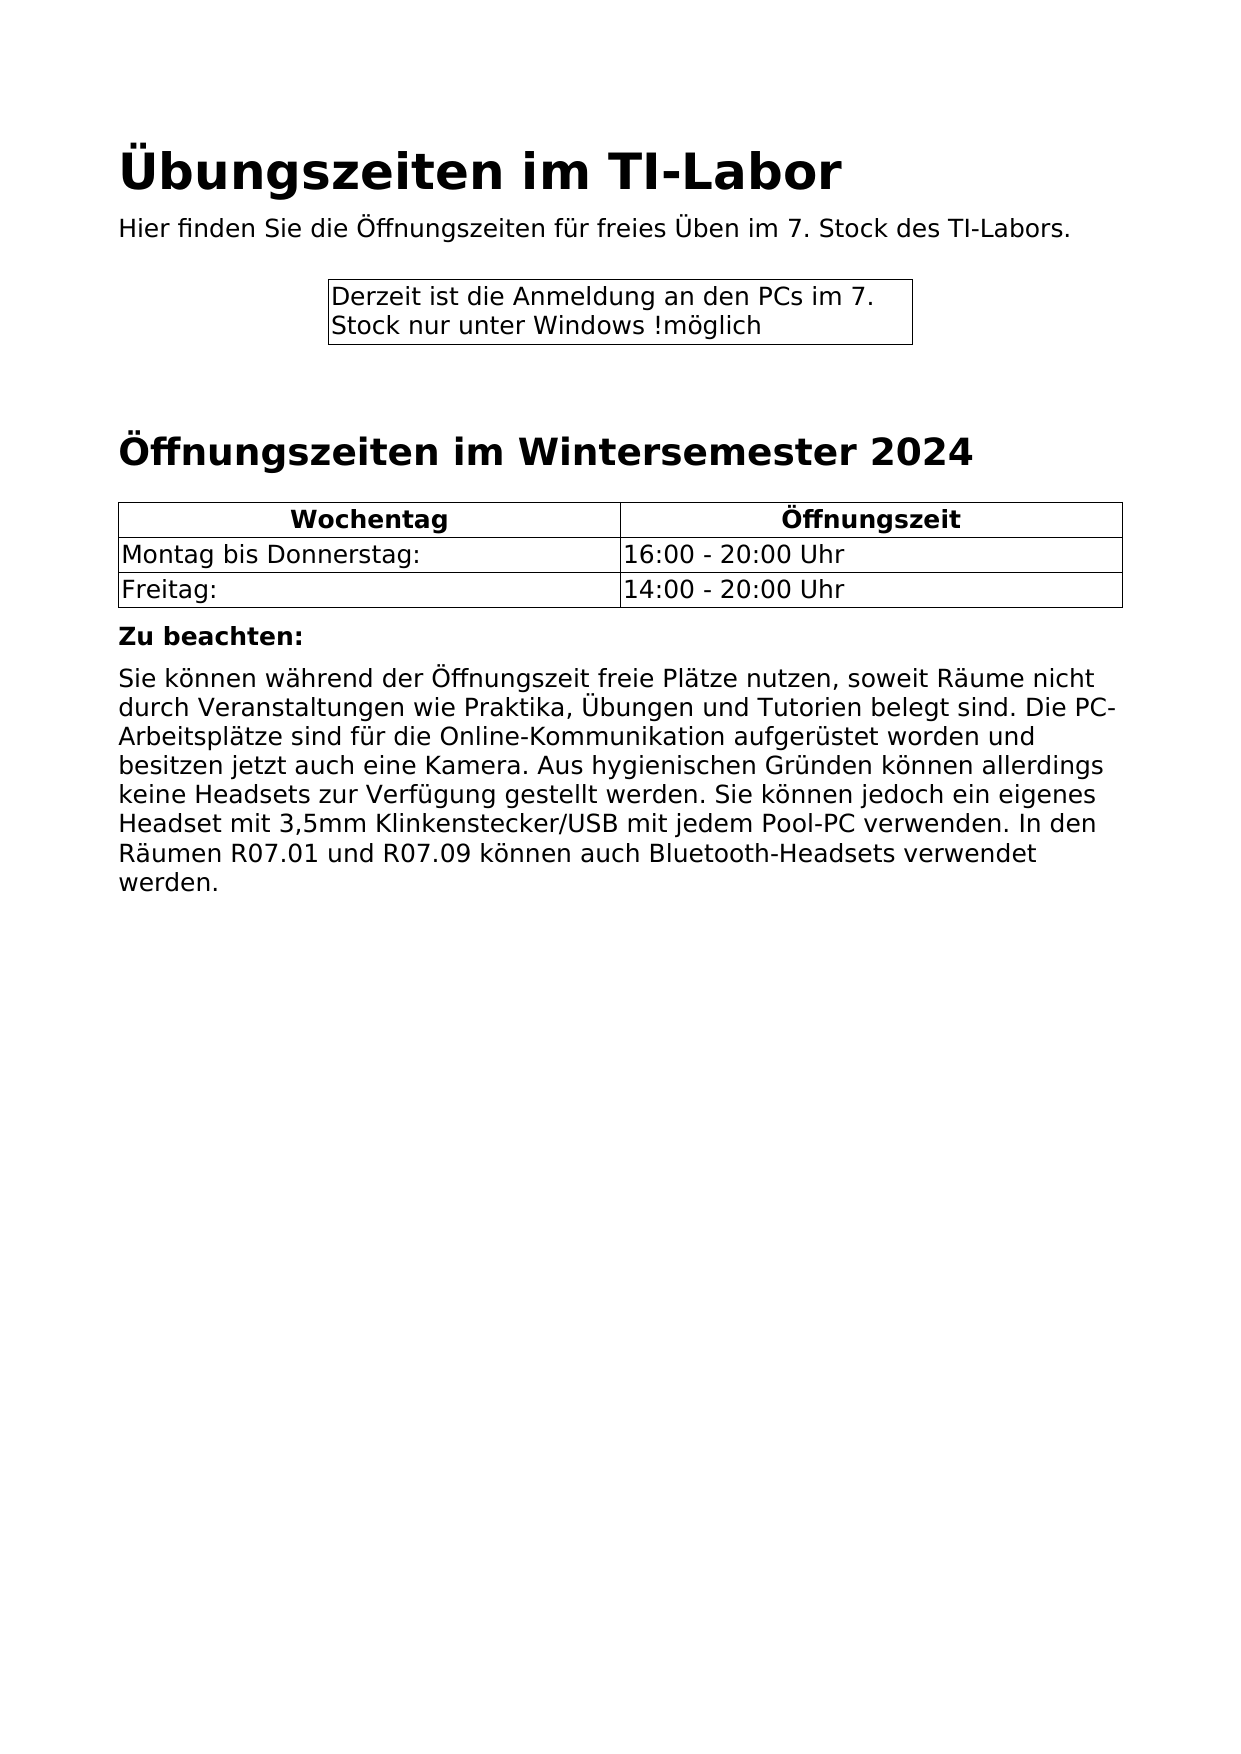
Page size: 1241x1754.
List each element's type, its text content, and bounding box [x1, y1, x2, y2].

table_cell 16:00 - 20:00 Uhr [621, 538, 1122, 572]
table_header Derzeit ist die Anmeldung an den PCs im 7. Stock nur unter Windows !möglich [329, 280, 912, 343]
text Hier finden Sie die Öffnungszeiten für freies Üben im 7. Stock des TI-Labors. [118, 214, 1122, 243]
table_header Öffnungszeit [621, 503, 1122, 537]
text Sie können während der Öffnungszeit freie Plätze nutzen, soweit Räume nicht durch Veranstaltungen wie Praktika, Übungen und Tutorien belegt sind. Die PC-Arbeitsplätze sind für die Online-Kommunikation aufgerüstet worden und besitzen jetzt auch eine Kamera. Aus hygienischen Gründen können allerdings keine Headsets zur Verfügung gestellt werden. Sie können jedoch ein eigenes Headset mit 3,5mm Klinkenstecker/USB mit jedem Pool-PC verwenden. In den Räumen R07.01 und R07.09 können auch Bluetooth-Headsets verwendet werden. [118, 664, 1122, 897]
table_cell Freitag: [119, 573, 620, 607]
table_header Wochentag [119, 503, 620, 537]
table_cell 14:00 - 20:00 Uhr [621, 573, 1122, 607]
table_cell Montag bis Donnerstag: [119, 538, 620, 572]
subtitle Übungszeiten im TI-Labor [118, 143, 1122, 201]
text Zu beachten: [118, 622, 1122, 651]
subtitle Öffnungszeiten im Wintersemester 2024 [118, 431, 1122, 474]
